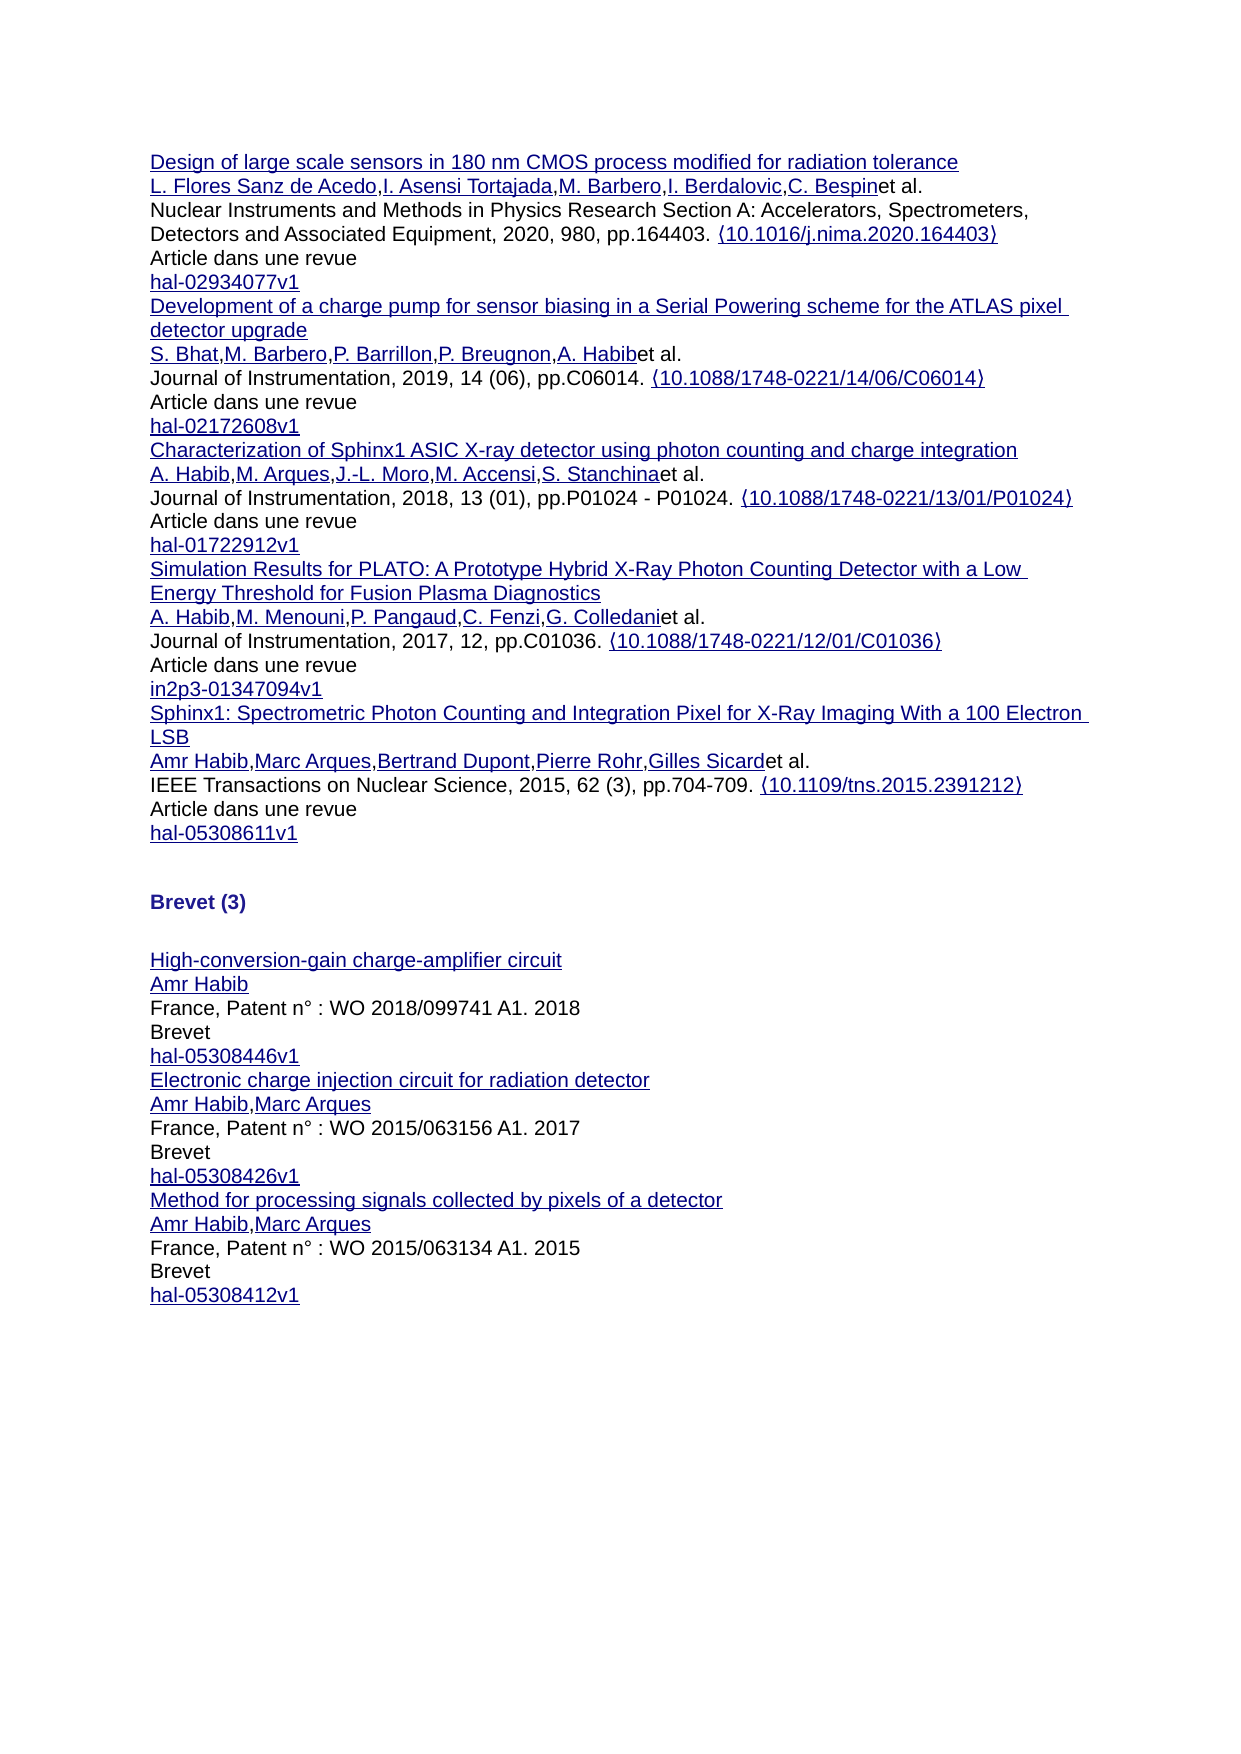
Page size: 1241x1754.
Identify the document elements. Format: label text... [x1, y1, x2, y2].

table_cell Simulation Results for PLATO: A Prototype Hybrid X-Ray Photon Counting Detector with a Low Energy Threshold for Fusion Plasma Diagnostics A. Habib,M. Menouni,P. Pangaud,C. Fenzi,G. Colledaniet al. Journal of Instrumentation, 2017, 12, pp.C01036. ⟨10.1088/1748-0221/12/01/C01036⟩ Article dans une revue in2p3-01347094v1 [150, 557, 1090, 701]
table_cell Design of large scale sensors in 180 nm CMOS process modified for radiation tolerance L. Flores Sanz de Acedo,I. Asensi Tortajada,M. Barbero,I. Berdalovic,C. Bespinet al. Nuclear Instruments and Methods in Physics Research Section A: Accelerators, Spectrometers, Detectors and Associated Equipment, 2020, 980, pp.164403. ⟨10.1016/j.nima.2020.164403⟩ Article dans une revue hal-02934077v1 [150, 150, 1090, 294]
table_cell Sphinx1: Spectrometric Photon Counting and Integration Pixel for X-Ray Imaging With a 100 Electron LSB Amr Habib,Marc Arques,Bertrand Dupont,Pierre Rohr,Gilles Sicardet al. IEEE Transactions on Nuclear Science, 2015, 62 (3), pp.704-709. ⟨10.1109/tns.2015.2391212⟩ Article dans une revue hal-05308611v1 [150, 701, 1090, 845]
table_cell Method for processing signals collected by pixels of a detector Amr Habib,Marc Arques France, Patent n° : WO 2015/063134 A1. 2015 Brevet hal-05308412v1 [150, 1188, 1090, 1307]
table_header High-conversion-gain charge-amplifier circuit Amr Habib France, Patent n° : WO 2018/099741 A1. 2018 Brevet hal-05308446v1 [150, 948, 1090, 1068]
table_cell Electronic charge injection circuit for radiation detector Amr Habib,Marc Arques France, Patent n° : WO 2015/063156 A1. 2017 Brevet hal-05308426v1 [150, 1068, 1090, 1187]
table_cell Characterization of Sphinx1 ASIC X-ray detector using photon counting and charge integration A. Habib,M. Arques,J.-L. Moro,M. Accensi,S. Stanchinaet al. Journal of Instrumentation, 2018, 13 (01), pp.P01024 - P01024. ⟨10.1088/1748-0221/13/01/P01024⟩ Article dans une revue hal-01722912v1 [150, 438, 1090, 557]
subtitle Brevet (3) [150, 889, 1090, 913]
table_cell Development of a charge pump for sensor biasing in a Serial Powering scheme for the ATLAS pixel detector upgrade S. Bhat,M. Barbero,P. Barrillon,P. Breugnon,A. Habibet al. Journal of Instrumentation, 2019, 14 (06), pp.C06014. ⟨10.1088/1748-0221/14/06/C06014⟩ Article dans une revue hal-02172608v1 [150, 294, 1090, 437]
